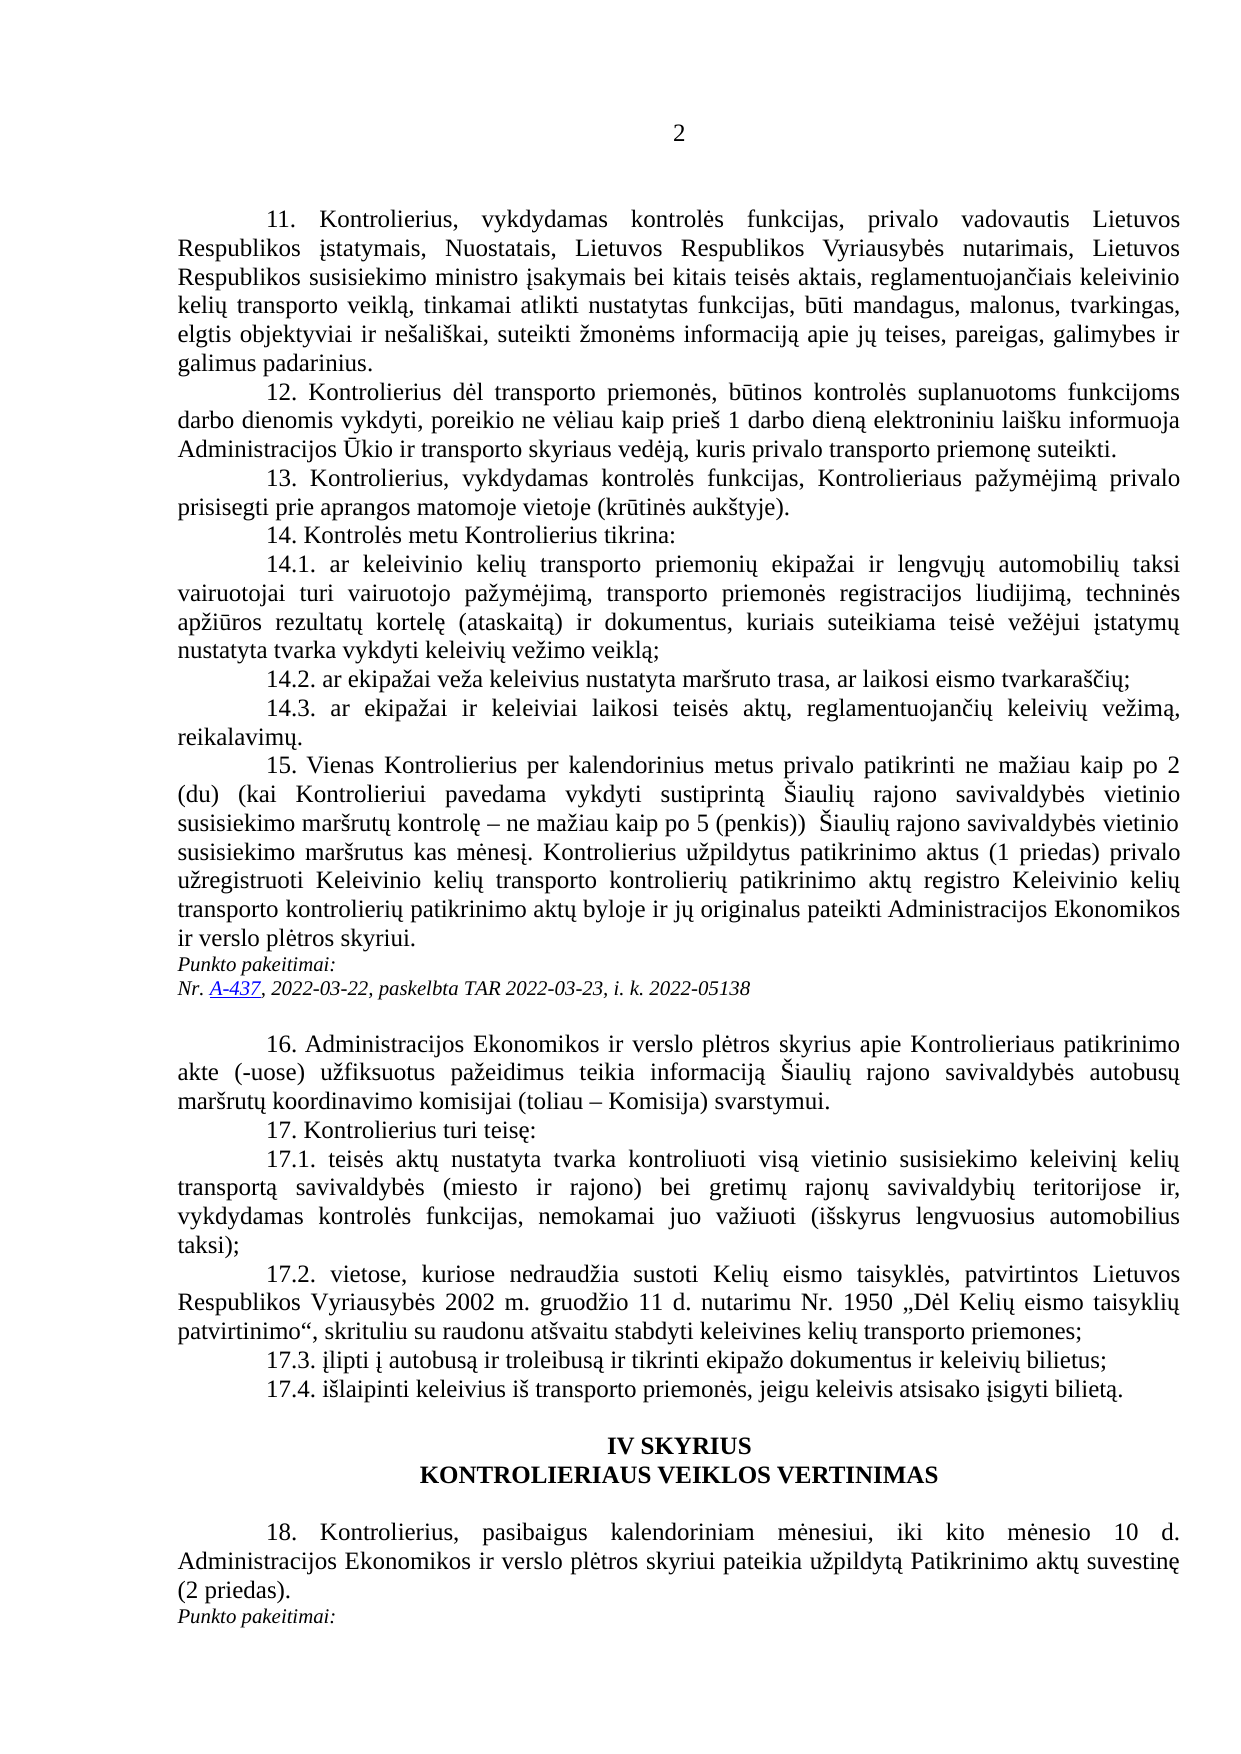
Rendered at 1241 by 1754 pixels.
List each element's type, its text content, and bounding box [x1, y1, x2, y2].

text 17.3. įlipti į autobusą ir troleibusą ir tikrinti ekipažo dokumentus ir keleivių bilietus; [177, 1345, 1181, 1374]
text KONTROLIERIAUS VEIKLOS VERTINIMAS [177, 1460, 1181, 1489]
text 17. Kontrolierius turi teisę: [177, 1115, 1181, 1144]
text 17.2. vietose, kuriose nedraudžia sustoti Kelių eismo taisyklės, patvirtintos Lietuvos Respublikos Vyriausybės 2002 m. gruodžio 11 d. nutarimu Nr. 1950 „Dėl Kelių eismo taisyklių patvirtinimo“, skrituliu su raudonu atšvaitu stabdyti keleivines kelių transporto priemones; [177, 1259, 1181, 1345]
text 14. Kontrolės metu Kontrolierius tikrina: [177, 521, 1181, 549]
text Punkto pakeitimai: [177, 1604, 1181, 1628]
text 11. Kontrolierius, vykdydamas kontrolės funkcijas, privalo vadovautis Lietuvos Respublikos įstatymais, Nuostatais, Lietuvos Respublikos Vyriausybės nutarimais, Lietuvos Respublikos susisiekimo ministro įsakymais bei kitais teisės aktais, reglamentuojančiais keleivinio kelių transporto veiklą, tinkamai atlikti nustatytas funkcijas, būti mandagus, malonus, tvarkingas, elgtis objektyviai ir nešališkai, suteikti žmonėms informaciją apie jų teises, pareigas, galimybes ir galimus padarinius. [177, 204, 1181, 377]
text Nr. A-437, 2022-03-22, paskelbta TAR 2022-03-23, i. k. 2022-05138 [177, 976, 1181, 1000]
text Punkto pakeitimai: [177, 952, 1181, 976]
text 12. Kontrolierius dėl transporto priemonės, būtinos kontrolės suplanuotoms funkcijoms darbo dienomis vykdyti, poreikio ne vėliau kaip prieš 1 darbo dieną elektroniniu laišku informuoja Administracijos Ūkio ir transporto skyriaus vedėją, kuris privalo transporto priemonę suteikti. [177, 377, 1181, 463]
text 13. Kontrolierius, vykdydamas kontrolės funkcijas, Kontrolieriaus pažymėjimą privalo prisisegti prie aprangos matomoje vietoje (krūtinės aukštyje). [177, 463, 1181, 521]
text 14.1. ar keleivinio kelių transporto priemonių ekipažai ir lengvųjų automobilių taksi vairuotojai turi vairuotojo pažymėjimą, transporto priemonės registracijos liudijimą, techninės apžiūros rezultatų kortelę (ataskaitą) ir dokumentus, kuriais suteikiama teisė vežėjui įstatymų nustatyta tvarka vykdyti keleivių vežimo veiklą; [177, 549, 1181, 664]
text IV SKYRIUS [177, 1431, 1181, 1460]
text 14.2. ar ekipažai veža keleivius nustatyta maršruto trasa, ar laikosi eismo tvarkaraščių; [177, 664, 1181, 693]
text 17.4. išlaipinti keleivius iš transporto priemonės, jeigu keleivis atsisako įsigyti bilietą. [177, 1374, 1181, 1402]
text 17.1. teisės aktų nustatyta tvarka kontroliuoti visą vietinio susisiekimo keleivinį kelių transportą savivaldybės (miesto ir rajono) bei gretimų rajonų savivaldybių teritorijose ir, vykdydamas kontrolės funkcijas, nemokamai juo važiuoti (išskyrus lengvuosius automobilius taksi); [177, 1144, 1181, 1259]
text 16. Administracijos Ekonomikos ir verslo plėtros skyrius apie Kontrolieriaus patikrinimo akte (-uose) užfiksuotus pažeidimus teikia informaciją Šiaulių rajono savivaldybės autobusų maršrutų koordinavimo komisijai (toliau – Komisija) svarstymui. [177, 1029, 1181, 1115]
text 15. Vienas Kontrolierius per kalendorinius metus privalo patikrinti ne mažiau kaip po 2 (du) (kai Kontrolieriui pavedama vykdyti sustiprintą Šiaulių rajono savivaldybės vietinio susisiekimo maršrutų kontrolę – ne mažiau kaip po 5 (penkis)) Šiaulių rajono savivaldybės vietinio susisiekimo maršrutus kas mėnesį. Kontrolierius užpildytus patikrinimo aktus (1 priedas) privalo užregistruoti Keleivinio kelių transporto kontrolierių patikrinimo aktų registro Keleivinio kelių transporto kontrolierių patikrinimo aktų byloje ir jų originalus pateikti Administracijos Ekonomikos ir verslo plėtros skyriui. [177, 751, 1181, 952]
text 14.3. ar ekipažai ir keleiviai laikosi teisės aktų, reglamentuojančių keleivių vežimą, reikalavimų. [177, 693, 1181, 751]
text 18. Kontrolierius, pasibaigus kalendoriniam mėnesiui, iki kito mėnesio 10 d. Administracijos Ekonomikos ir verslo plėtros skyriui pateikia užpildytą Patikrinimo aktų suvestinę (2 priedas). [177, 1517, 1181, 1604]
